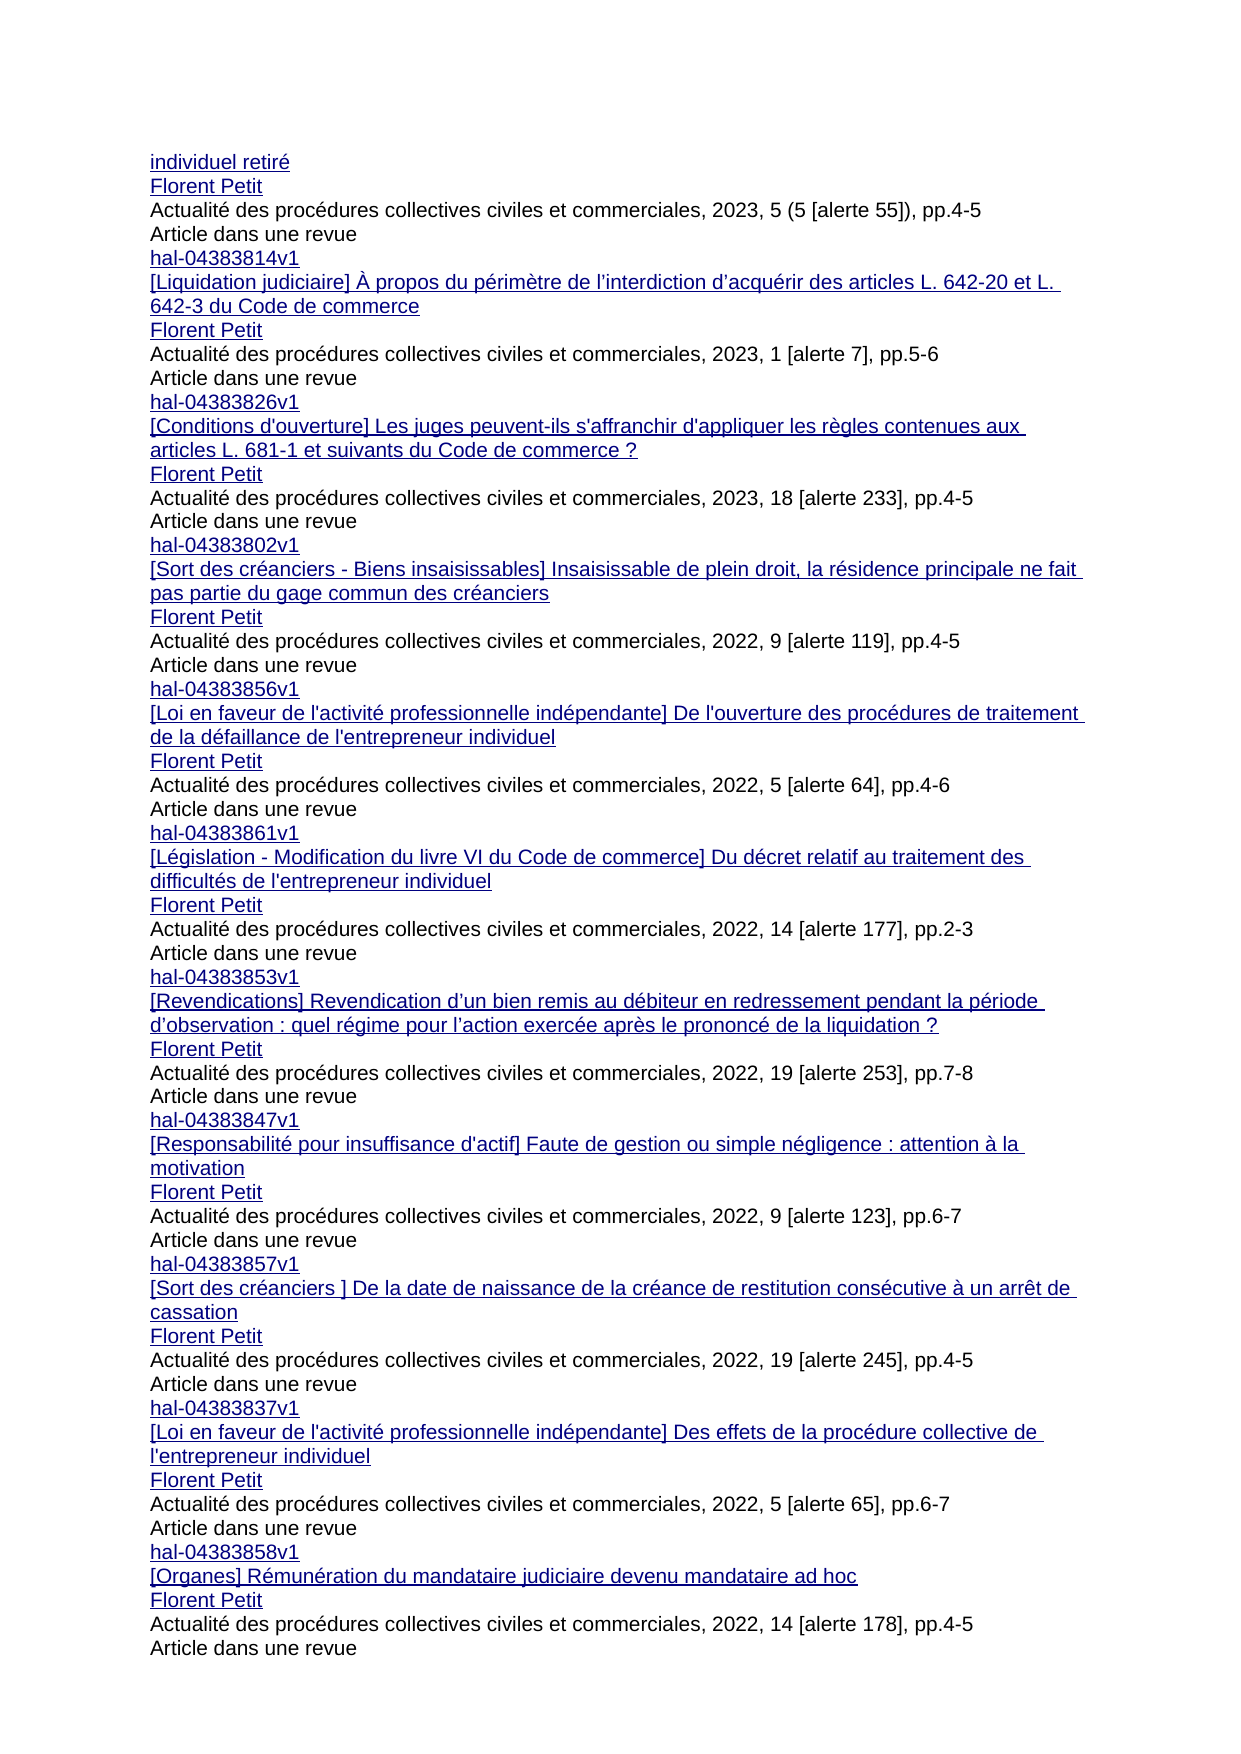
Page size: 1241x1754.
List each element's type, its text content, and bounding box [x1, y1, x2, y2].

table_cell [Loi en faveur de l'activité professionnelle indépendante] De l'ouverture des procédures de traitement de la défaillance de l'entrepreneur individuel Florent Petit Actualité des procédures collectives civiles et commerciales, 2022, 5 [alerte 64], pp.4-6 Article dans une revue hal-04383861v1 [150, 701, 1090, 845]
table_cell [Conditions d'ouverture] Les juges peuvent-ils s'affranchir d'appliquer les règles contenues aux articles L. 681-1 et suivants du Code de commerce ? Florent Petit Actualité des procédures collectives civiles et commerciales, 2023, 18 [alerte 233], pp.4-5 Article dans une revue hal-04383802v1 [150, 414, 1090, 557]
table_cell [Organes] Rémunération du mandataire judiciaire devenu mandataire ad hoc Florent Petit Actualité des procédures collectives civiles et commerciales, 2022, 14 [alerte 178], pp.4-5 Article dans une revue [150, 1564, 1090, 1659]
table_cell [Liquidation judiciaire] À propos du périmètre de l’interdiction d’acquérir des articles L. 642-20 et L. 642-3 du Code de commerce Florent Petit Actualité des procédures collectives civiles et commerciales, 2023, 1 [alerte 7], pp.5-6 Article dans une revue hal-04383826v1 [150, 270, 1090, 413]
table_cell [Législation - Modification du livre VI du Code de commerce] Du décret relatif au traitement des difficultés de l'entrepreneur individuel Florent Petit Actualité des procédures collectives civiles et commerciales, 2022, 14 [alerte 177], pp.2-3 Article dans une revue hal-04383853v1 [150, 845, 1090, 988]
table_cell individuel retiré Florent Petit Actualité des procédures collectives civiles et commerciales, 2023, 5 (5 [alerte 55]), pp.4-5 Article dans une revue hal-04383814v1 [150, 150, 1090, 270]
table_cell [Loi en faveur de l'activité professionnelle indépendante] Des effets de la procédure collective de l'entrepreneur individuel Florent Petit Actualité des procédures collectives civiles et commerciales, 2022, 5 [alerte 65], pp.6-7 Article dans une revue hal-04383858v1 [150, 1420, 1090, 1563]
table_cell [Sort des créanciers - Biens insaisissables] Insaisissable de plein droit, la résidence principale ne fait pas partie du gage commun des créanciers Florent Petit Actualité des procédures collectives civiles et commerciales, 2022, 9 [alerte 119], pp.4-5 Article dans une revue hal-04383856v1 [150, 557, 1090, 701]
table_cell [Sort des créanciers ] De la date de naissance de la créance de restitution consécutive à un arrêt de cassation Florent Petit Actualité des procédures collectives civiles et commerciales, 2022, 19 [alerte 245], pp.4-5 Article dans une revue hal-04383837v1 [150, 1276, 1090, 1420]
table_cell [Revendications] Revendication d’un bien remis au débiteur en redressement pendant la période d’observation : quel régime pour l’action exercée après le prononcé de la liquidation ? Florent Petit Actualité des procédures collectives civiles et commerciales, 2022, 19 [alerte 253], pp.7-8 Article dans une revue hal-04383847v1 [150, 989, 1090, 1132]
table_cell [Responsabilité pour insuffisance d'actif] Faute de gestion ou simple négligence : attention à la motivation Florent Petit Actualité des procédures collectives civiles et commerciales, 2022, 9 [alerte 123], pp.6-7 Article dans une revue hal-04383857v1 [150, 1132, 1090, 1276]
